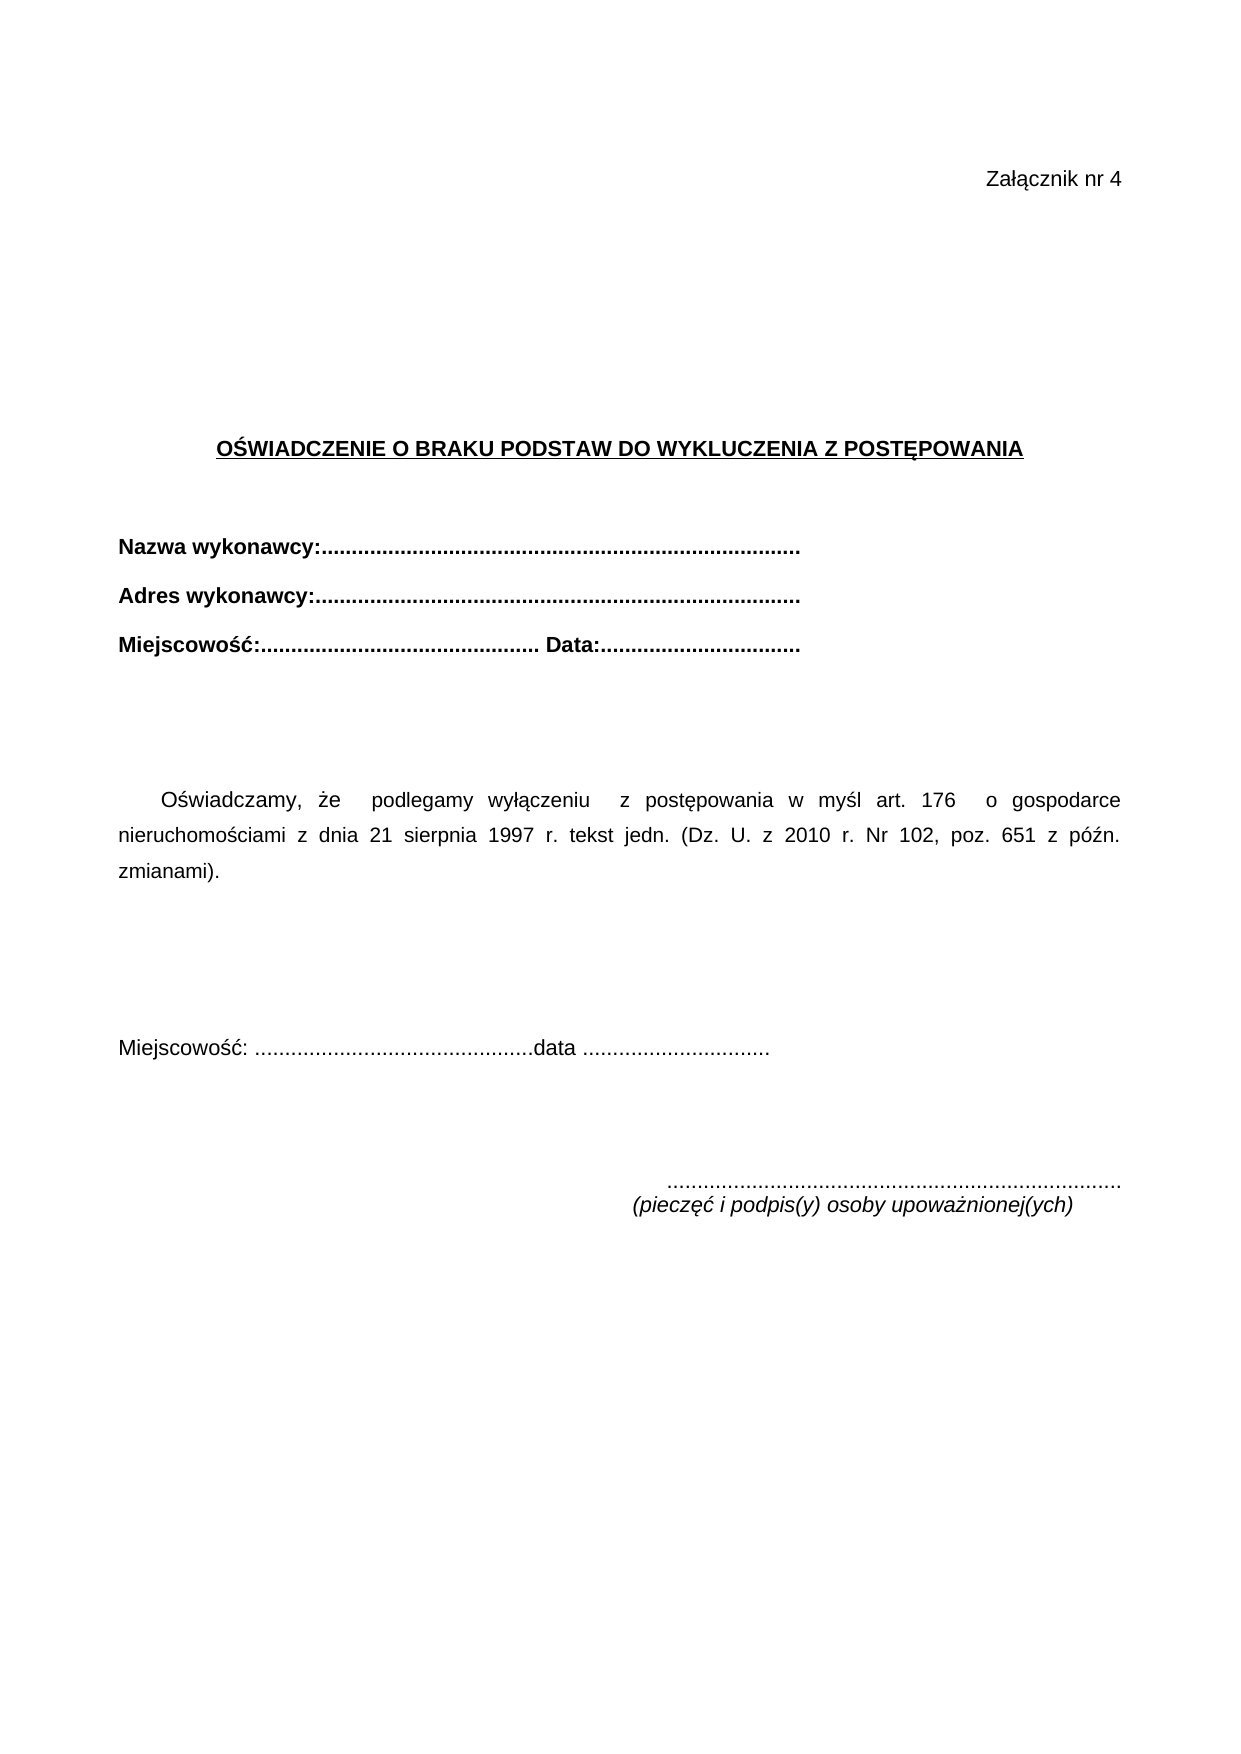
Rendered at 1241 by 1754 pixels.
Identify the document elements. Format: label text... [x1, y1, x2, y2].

text (pieczęć i podpis(y) osoby upoważnionej(ych) [156, 1193, 1122, 1218]
text Nazwa wykonawcy:............................................................................... [118, 534, 1122, 559]
text Załącznik nr 4 [118, 167, 1122, 192]
text OŚWIADCZENIE O BRAKU PODSTAW DO WYKLUCZENIA Z POSTĘPOWANIA [118, 436, 1122, 461]
text ........................................................................... [156, 1169, 1122, 1193]
text Miejscowość: ..............................................data ............................... [118, 1027, 1122, 1062]
text Adres wykonawcy:................................................................................ [118, 583, 1122, 608]
text Oświadczamy, że podlegamy wyłączeniu z postępowania w myśl art. 176 o gospodarce nieruchomościami z dnia 21 sierpnia 1997 r. tekst jedn. (Dz. U. z 2010 r. Nr 102, poz. 651 z późn. zmianami). [118, 779, 1122, 885]
text Miejscowość:.............................................. Data:................................. [118, 632, 1122, 657]
